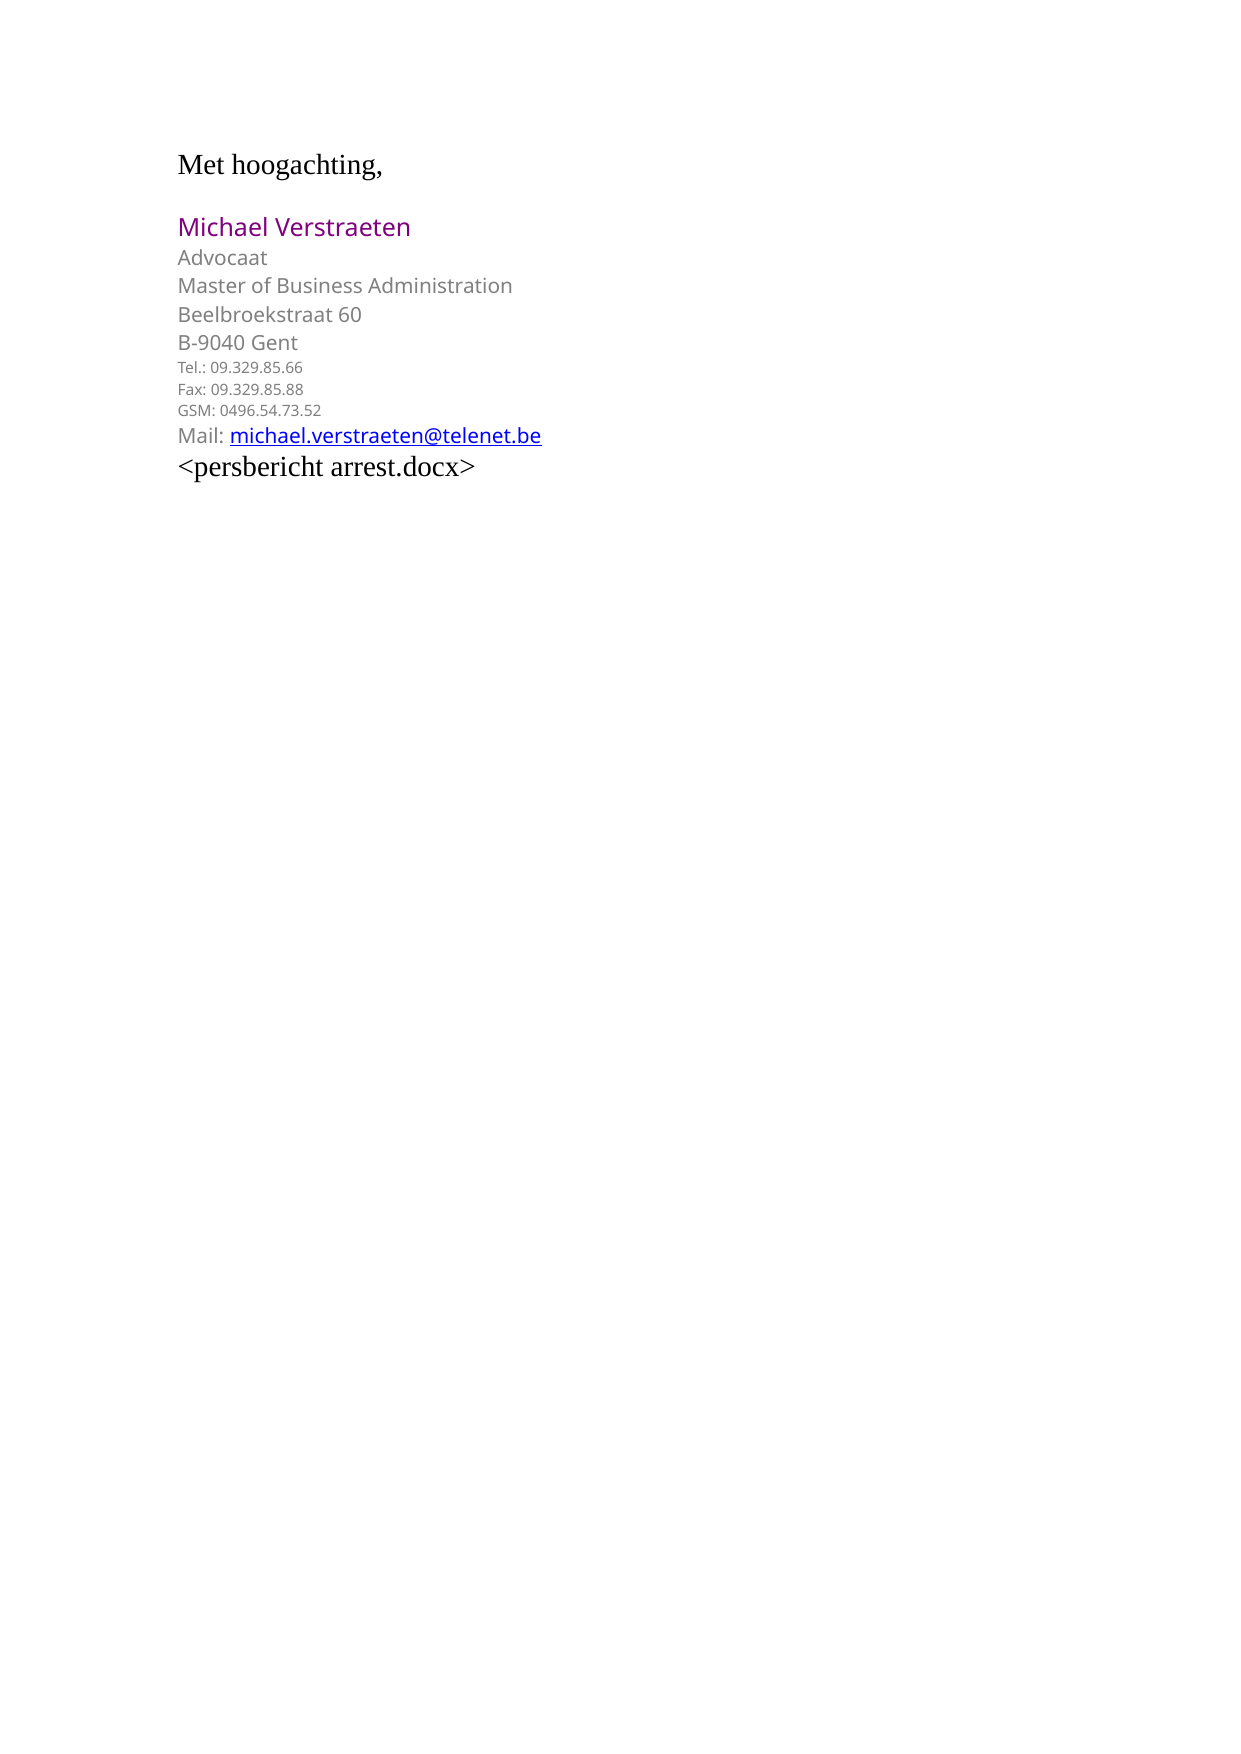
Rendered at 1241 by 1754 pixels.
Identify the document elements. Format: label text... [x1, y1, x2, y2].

text GSM: 0496.54.73.52 [177, 399, 1063, 421]
text Master of Business Administration [177, 272, 1063, 300]
text Advocaat [177, 243, 1063, 272]
text <persbericht arrest.docx> [177, 449, 1063, 483]
text Mail: michael.verstraeten@telenet.be [177, 421, 1063, 449]
text Tel.: 09.329.85.66 [177, 357, 1063, 378]
text Beelbroekstraat 60 [177, 300, 1063, 328]
text B-9040 Gent [177, 328, 1063, 357]
text Fax: 09.329.85.88 [177, 378, 1063, 399]
text Michael Verstraeten [177, 209, 1063, 243]
text Met hoogachting, [177, 147, 1063, 180]
